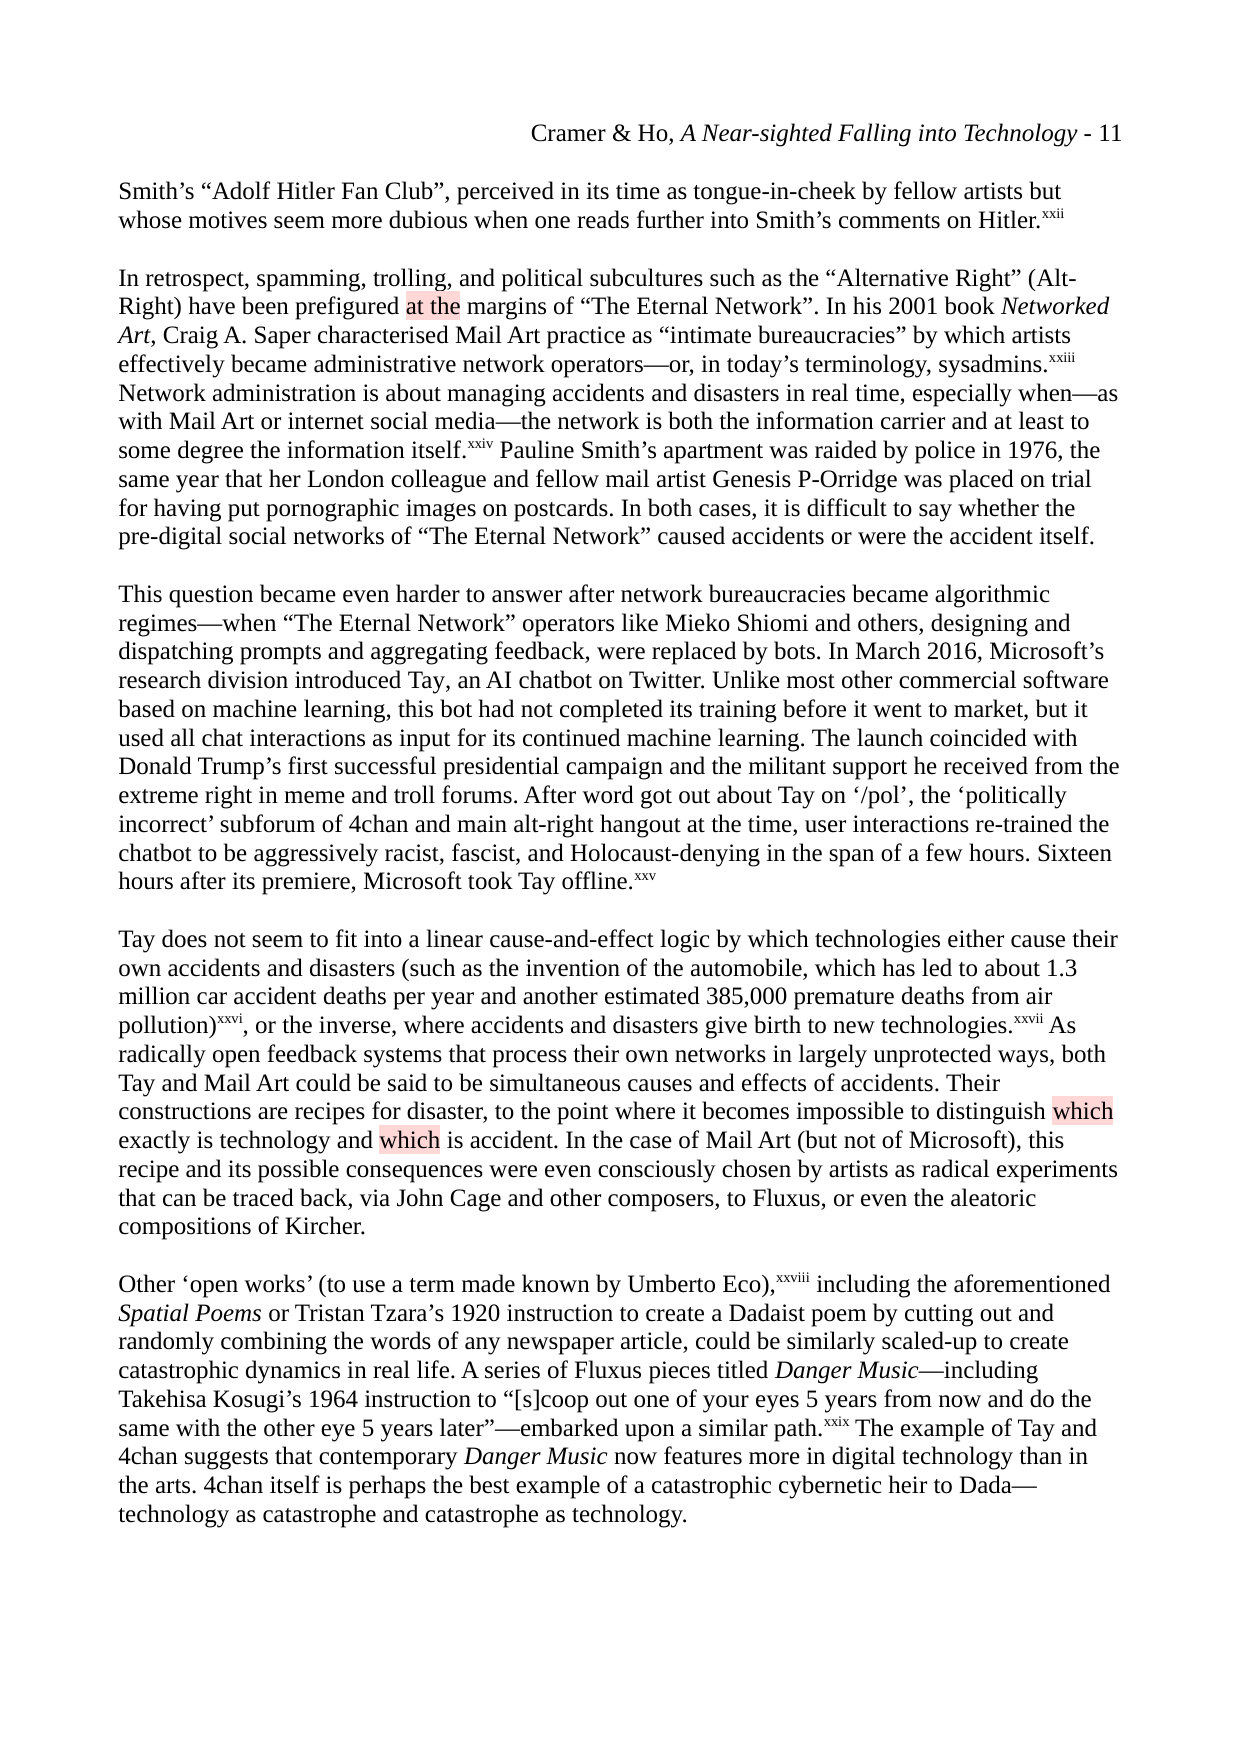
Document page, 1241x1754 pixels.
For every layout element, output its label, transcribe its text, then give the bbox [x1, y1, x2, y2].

text Smith’s “Adolf Hitler Fan Club”, perceived in its time as tongue-in-cheek by fellow artists but whose motives seem more dubious when one reads further into Smith’s comments on Hitler. [118, 176, 1122, 234]
text In retrospect, spamming, trolling, and political subcultures such as the “Alternative Right” (Alt-Right) have been prefigured at the margins of “The Eternal Network”. In his 2001 book Networked Art, Craig A. Saper characterised Mail Art practice as “intimate bureaucracies” by which artists effectively became administrative network operators—or, in today’s terminology, sysadmins. Network administration is about managing accidents and disasters in real time, especially when—as with Mail Art or internet social media—the network is both the information carrier and at least to some degree the information itself. Pauline Smith’s apartment was raided by police in 1976, the same year that her London colleague and fellow mail artist Genesis P-Orridge was placed on trial for having put pornographic images on postcards. In both cases, it is difficult to say whether the pre-digital social networks of “The Eternal Network” caused accidents or were the accident itself. [118, 263, 1122, 550]
text Other ‘open works’ (to use a term made known by Umberto Eco), including the aforementioned Spatial Poems or Tristan Tzara’s 1920 instruction to create a Dadaist poem by cutting out and randomly combining the words of any newspaper article, could be similarly scaled-up to create catastrophic dynamics in real life. A series of Fluxus pieces titled Danger Music—including Takehisa Kosugi’s 1964 instruction to “[s]coop out one of your eyes 5 years from now and do the same with the other eye 5 years later”—embarked upon a similar path. The example of Tay and 4chan suggests that contemporary Danger Music now features more in digital technology than in the arts. 4chan itself is perhaps the best example of a catastrophic cybernetic heir to Dada—technology as catastrophe and catastrophe as technology. [118, 1269, 1122, 1528]
text This question became even harder to answer after network bureaucracies became algorithmic regimes—when “The Eternal Network” operators like Mieko Shiomi and others, designing and dispatching prompts and aggregating feedback, were replaced by bots. In March 2016, Microsoft’s research division introduced Tay, an AI chatbot on Twitter. Unlike most other commercial software based on machine learning, this bot had not completed its training before it went to market, but it used all chat interactions as input for its continued machine learning. The launch coincided with Donald Trump’s first successful presidential campaign and the militant support he received from the extreme right in meme and troll forums. After word got out about Tay on ‘/pol’, the ‘politically incorrect’ subforum of 4chan and main alt-right hangout at the time, user interactions re-trained the chatbot to be aggressively racist, fascist, and Holocaust-denying in the span of a few hours. Sixteen hours after its premiere, Microsoft took Tay offline. [118, 579, 1122, 895]
text Tay does not seem to fit into a linear cause-and-effect logic by which technologies either cause their own accidents and disasters (such as the invention of the automobile, which has led to about 1.3 million car accident deaths per year and another estimated 385,000 premature deaths from air pollution), or the inverse, where accidents and disasters give birth to new technologies. As radically open feedback systems that process their own networks in largely unprotected ways, both Tay and Mail Art could be said to be simultaneous causes and effects of accidents. Their constructions are recipes for disaster, to the point where it becomes impossible to distinguish which exactly is technology and which is accident. In the case of Mail Art (but not of Microsoft), this recipe and its possible consequences were even consciously chosen by artists as radical experiments that can be traced back, via John Cage and other composers, to Fluxus, or even the aleatoric compositions of Kircher. [118, 924, 1122, 1240]
